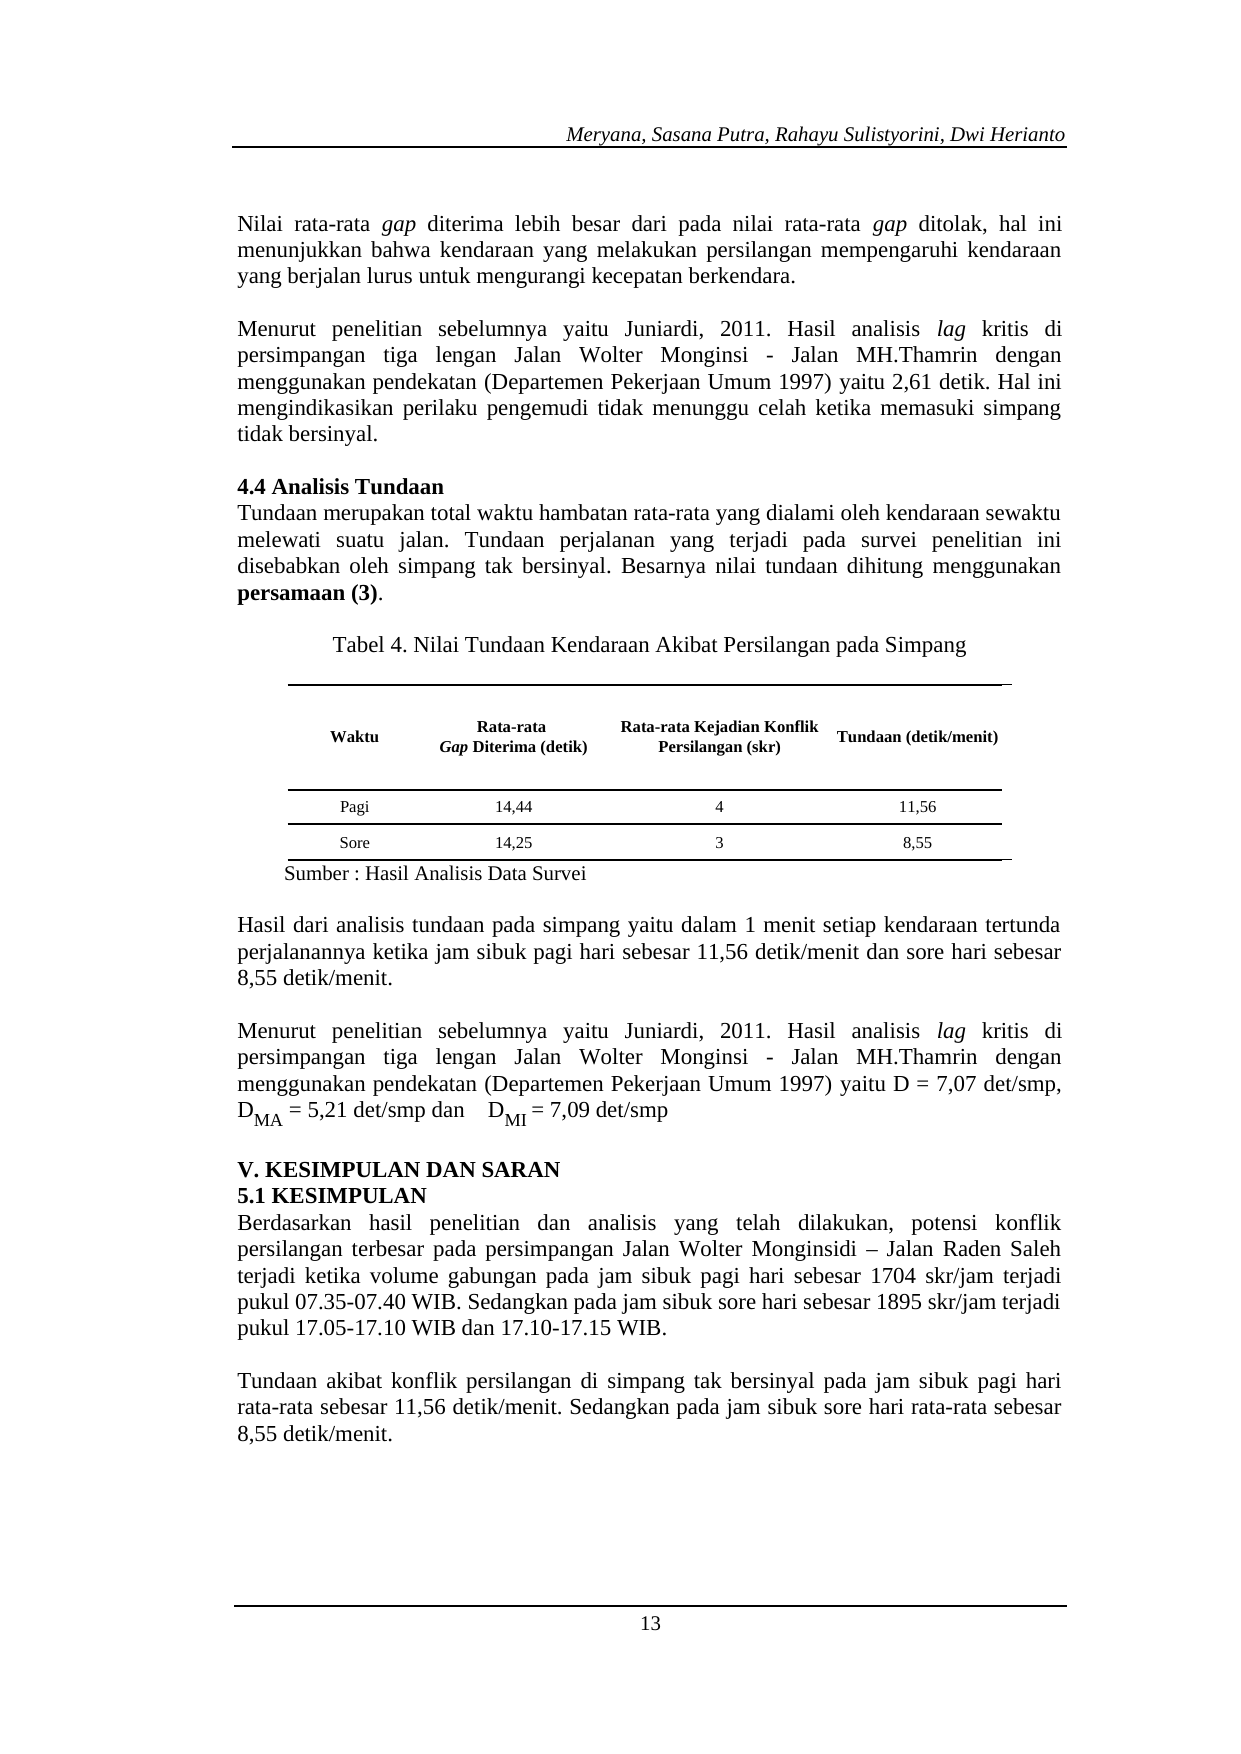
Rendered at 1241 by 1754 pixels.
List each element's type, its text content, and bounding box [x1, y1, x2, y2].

table_cell [1002, 789, 1012, 823]
table_cell 3 [605, 825, 833, 859]
table_cell 4 [605, 791, 833, 823]
table_header [1002, 685, 1012, 720]
table_cell 11,56 [833, 791, 1002, 823]
text V. KESIMPULAN DAN SARAN [237, 1156, 1062, 1183]
table_cell [1002, 720, 1012, 754]
table_cell [1002, 754, 1012, 789]
table_header Waktu [288, 686, 421, 789]
list KESIMPULAN [237, 1183, 1062, 1209]
table_header Tundaan (detik/menit) [833, 686, 1002, 789]
table_cell Sore [288, 825, 421, 859]
text Nilai rata-rata gap diterima lebih besar dari pada nilai rata-rata gap ditolak, hal ini menunjukkan bahwa kendaraan yang melakukan persilangan mempengaruhi kendaraan yang berjalan lurus untuk mengurangi kecepatan berkendara. [237, 209, 1062, 289]
text Tundaan akibat konflik persilangan di simpang tak bersinyal pada jam sibuk pagi hari rata-rata sebesar 11,56 detik/menit. Sedangkan pada jam sibuk sore hari rata-rata sebesar 8,55 detik/menit. [237, 1367, 1062, 1446]
table_cell 8,55 [833, 825, 1002, 859]
text Tundaan merupakan total waktu hambatan rata-rata yang dialami oleh kendaraan sewaktu melewati suatu jalan. Tundaan perjalanan yang terjadi pada survei penelitian ini disebabkan oleh simpang tak bersinyal. Besarnya nilai tundaan dihitung menggunakan persamaan (3). [237, 499, 1062, 605]
table_header Rata-rata Kejadian Konflik Persilangan (skr) [605, 686, 833, 789]
table_header Rata-rata Gap Diterima (detik) [421, 686, 605, 789]
text Sumber : Hasil Analisis Data Survei [237, 861, 1062, 885]
table_cell Pagi [288, 791, 421, 823]
text Hasil dari analisis tundaan pada simpang yaitu dalam 1 menit setiap kendaraan tertunda perjalanannya ketika jam sibuk pagi hari sebesar 11,56 detik/menit dan sore hari sebesar 8,55 detik/menit. [237, 911, 1062, 991]
text Menurut penelitian sebelumnya yaitu Juniardi, 2011. Hasil analisis lag kritis di persimpangan tiga lengan Jalan Wolter Monginsi - Jalan MH.Thamrin dengan menggunakan pendekatan (Departemen Pekerjaan Umum 1997)⁠ yaitu D = 7,07 det/smp, DMA = 5,21 det/smp dan DMI = 7,09 det/smp [237, 1017, 1062, 1130]
text Menurut penelitian sebelumnya yaitu Juniardi, 2011. Hasil analisis lag kritis di persimpangan tiga lengan Jalan Wolter Monginsi - Jalan MH.Thamrin dengan menggunakan pendekatan (Departemen Pekerjaan Umum 1997)⁠ yaitu 2,61 detik. Hal ini mengindikasikan perilaku pengemudi tidak menunggu celah ketika memasuki simpang tidak bersinyal. [237, 315, 1062, 447]
list Analisis Tundaan [237, 473, 1062, 499]
table_cell [1002, 823, 1012, 859]
table_cell 14,44 [421, 791, 605, 823]
text Berdasarkan hasil penelitian dan analisis yang telah dilakukan, potensi konflik persilangan terbesar pada persimpangan Jalan Wolter Monginsidi – Jalan Raden Saleh terjadi ketika volume gabungan pada jam sibuk pagi hari sebesar 1704 skr/jam terjadi pukul 07.35-07.40 WIB. Sedangkan pada jam sibuk sore hari sebesar 1895 skr/jam terjadi pukul 17.05-17.10 WIB dan 17.10-17.15 WIB. [237, 1209, 1062, 1341]
text Tabel 4. Nilai Tundaan Kendaraan Akibat Persilangan pada Simpang [237, 631, 1062, 658]
table_cell 14,25 [421, 825, 605, 859]
